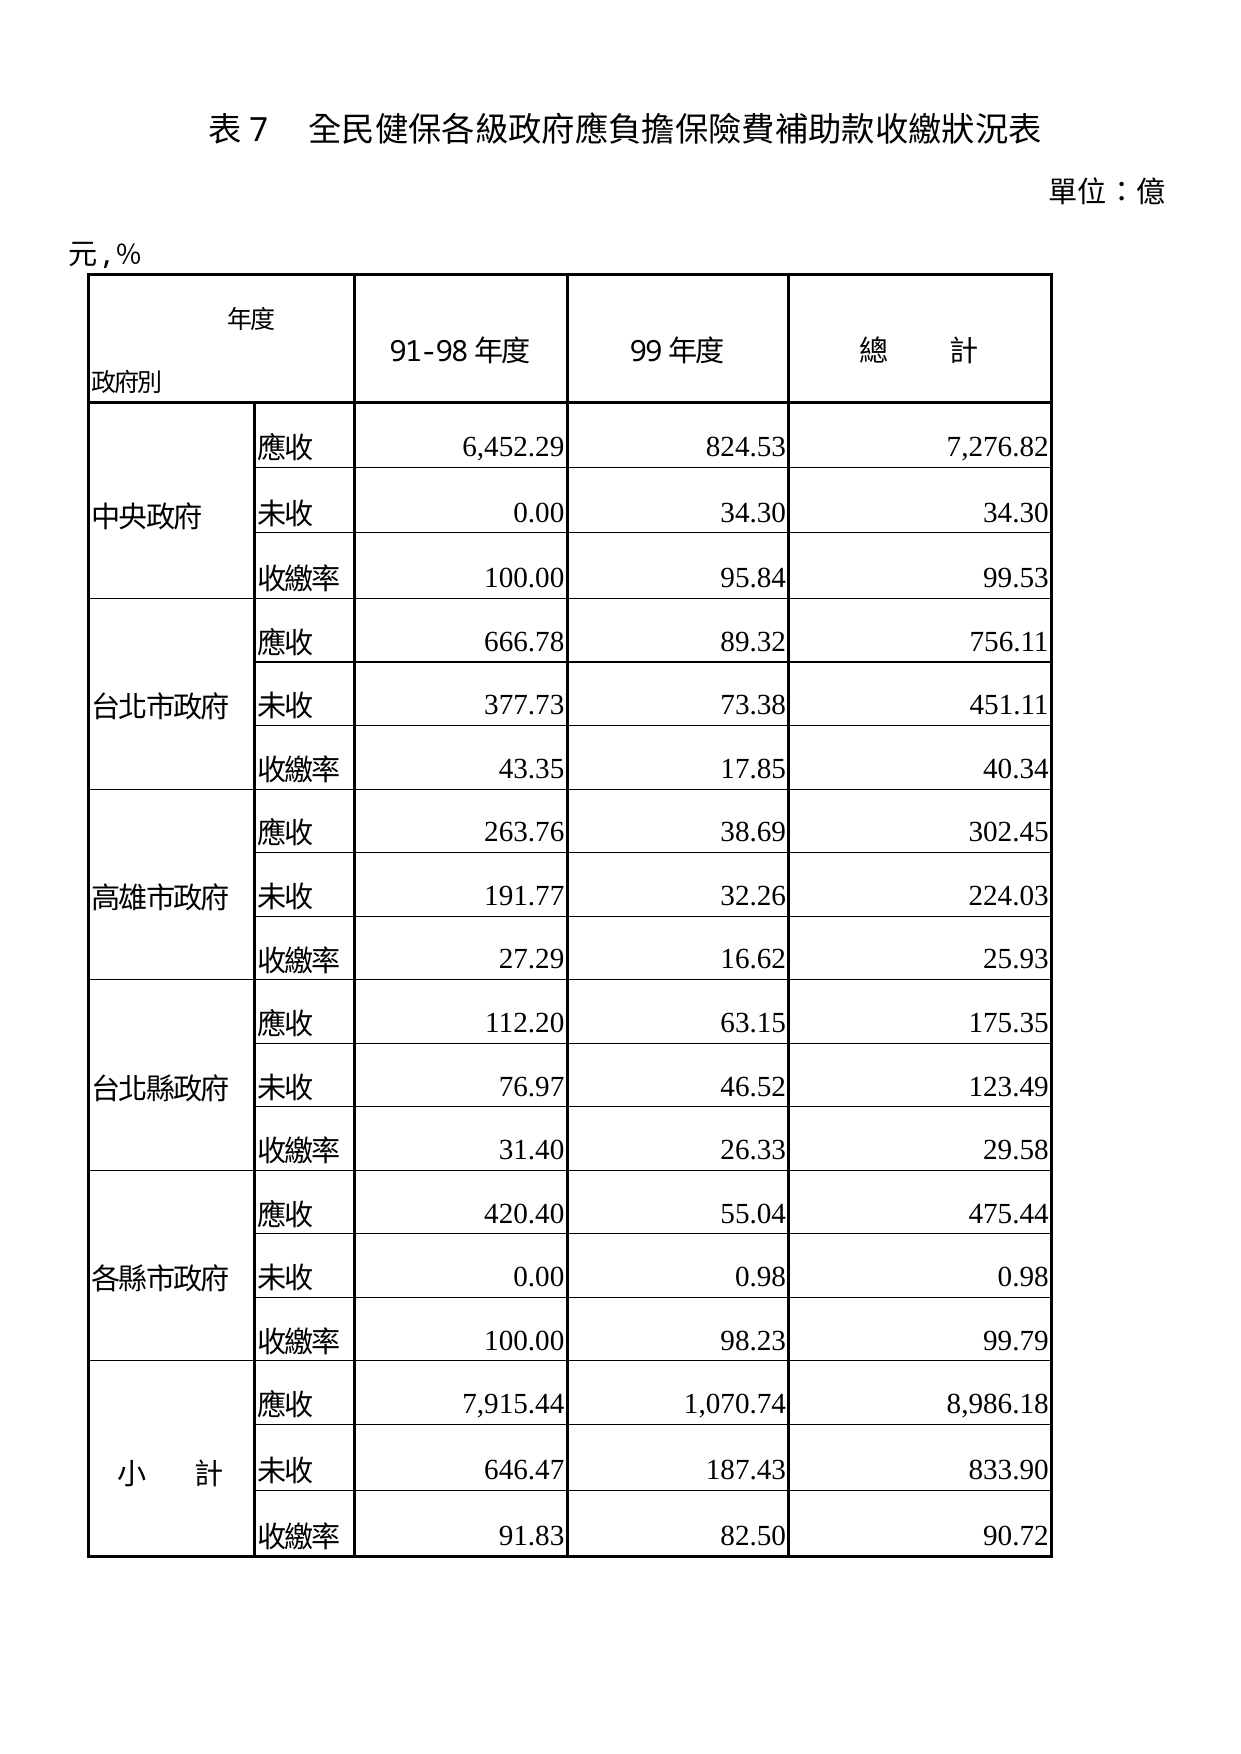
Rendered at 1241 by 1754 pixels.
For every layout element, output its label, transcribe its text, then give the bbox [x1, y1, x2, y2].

table_cell 302.45 [790, 790, 1050, 852]
table_cell 6,452.29 [356, 404, 566, 467]
text 表7 全民健保各級政府應負擔保險費補助款收繳狀況表 [68, 85, 1181, 148]
table_cell 應收 [256, 980, 353, 1043]
table_cell 未收 [256, 1425, 353, 1489]
table_cell 應收 [256, 1171, 353, 1233]
table_cell 666.78 [356, 599, 566, 661]
table_cell 123.49 [790, 1044, 1050, 1106]
table_cell 100.00 [356, 533, 566, 598]
table_cell 未收 [256, 1044, 353, 1106]
table_cell 收繳率 [256, 917, 353, 979]
table_cell 高雄市政府 [90, 790, 253, 979]
table_cell 應收 [256, 1361, 353, 1424]
table_cell 0.00 [356, 1234, 566, 1297]
table_cell 833.90 [790, 1425, 1050, 1489]
table_cell 420.40 [356, 1171, 566, 1233]
table_cell 34.30 [569, 468, 787, 532]
table_cell 38.69 [569, 790, 787, 852]
table_cell 91.83 [356, 1491, 566, 1555]
table_cell 224.03 [790, 853, 1050, 916]
table_cell 82.50 [569, 1491, 787, 1555]
table_cell 應收 [256, 790, 353, 852]
table_cell 25.93 [790, 917, 1050, 979]
table_cell 824.53 [569, 404, 787, 467]
table_cell 29.58 [790, 1107, 1050, 1170]
table_cell 未收 [256, 1234, 353, 1297]
table_header 99年度 [569, 276, 787, 401]
table_cell 0.98 [790, 1234, 1050, 1297]
table_cell 各縣市政府 [90, 1171, 253, 1360]
table_cell 17.85 [569, 726, 787, 788]
table_cell 0.00 [356, 468, 566, 532]
table_cell 應收 [256, 404, 353, 467]
table_cell 63.15 [569, 980, 787, 1043]
table_cell 98.23 [569, 1298, 787, 1360]
table_cell 99.53 [790, 533, 1050, 598]
table_cell 27.29 [356, 917, 566, 979]
table_cell 377.73 [356, 663, 566, 725]
table_cell 34.30 [790, 468, 1050, 532]
table_cell 0.98 [569, 1234, 787, 1297]
table_cell 46.52 [569, 1044, 787, 1106]
table_cell 收繳率 [256, 533, 353, 598]
table_cell 175.35 [790, 980, 1050, 1043]
table_cell 475.44 [790, 1171, 1050, 1233]
table_cell 台北縣政府 [90, 980, 253, 1170]
table_cell 7,276.82 [790, 404, 1050, 467]
table_cell 收繳率 [256, 1107, 353, 1170]
table_cell 16.62 [569, 917, 787, 979]
table_cell 40.34 [790, 726, 1050, 788]
table_cell 89.32 [569, 599, 787, 661]
table_cell 191.77 [356, 853, 566, 916]
table_cell 95.84 [569, 533, 787, 598]
table_cell 32.26 [569, 853, 787, 916]
table_header 91-98年度 [356, 276, 566, 401]
table_cell 小 計 [90, 1361, 253, 1555]
table_cell 未收 [256, 663, 353, 725]
table_cell 73.38 [569, 663, 787, 725]
table_cell 187.43 [569, 1425, 787, 1489]
table_cell 中央政府 [90, 404, 253, 598]
table_cell 451.11 [790, 663, 1050, 725]
table_cell 263.76 [356, 790, 566, 852]
table_cell 90.72 [790, 1491, 1050, 1555]
table_cell 55.04 [569, 1171, 787, 1233]
text 單位：億元,％ [68, 148, 1181, 273]
table_cell 756.11 [790, 599, 1050, 661]
table_cell 收繳率 [256, 726, 353, 788]
table_header 年度 政府別 [90, 276, 353, 401]
table_cell 646.47 [356, 1425, 566, 1489]
table_cell 8,986.18 [790, 1361, 1050, 1424]
table_cell 7,915.44 [356, 1361, 566, 1424]
table_cell 未收 [256, 468, 353, 532]
table_cell 收繳率 [256, 1491, 353, 1555]
table_cell 31.40 [356, 1107, 566, 1170]
table_cell 43.35 [356, 726, 566, 788]
table_cell 收繳率 [256, 1298, 353, 1360]
table_cell 112.20 [356, 980, 566, 1043]
table_cell 76.97 [356, 1044, 566, 1106]
table_header 總 計 [790, 276, 1050, 401]
table_cell 99.79 [790, 1298, 1050, 1360]
table_cell 應收 [256, 599, 353, 661]
table_cell 未收 [256, 853, 353, 916]
table_cell 1,070.74 [569, 1361, 787, 1424]
table_cell 台北市政府 [90, 599, 253, 788]
table_cell 100.00 [356, 1298, 566, 1360]
table_cell 26.33 [569, 1107, 787, 1170]
